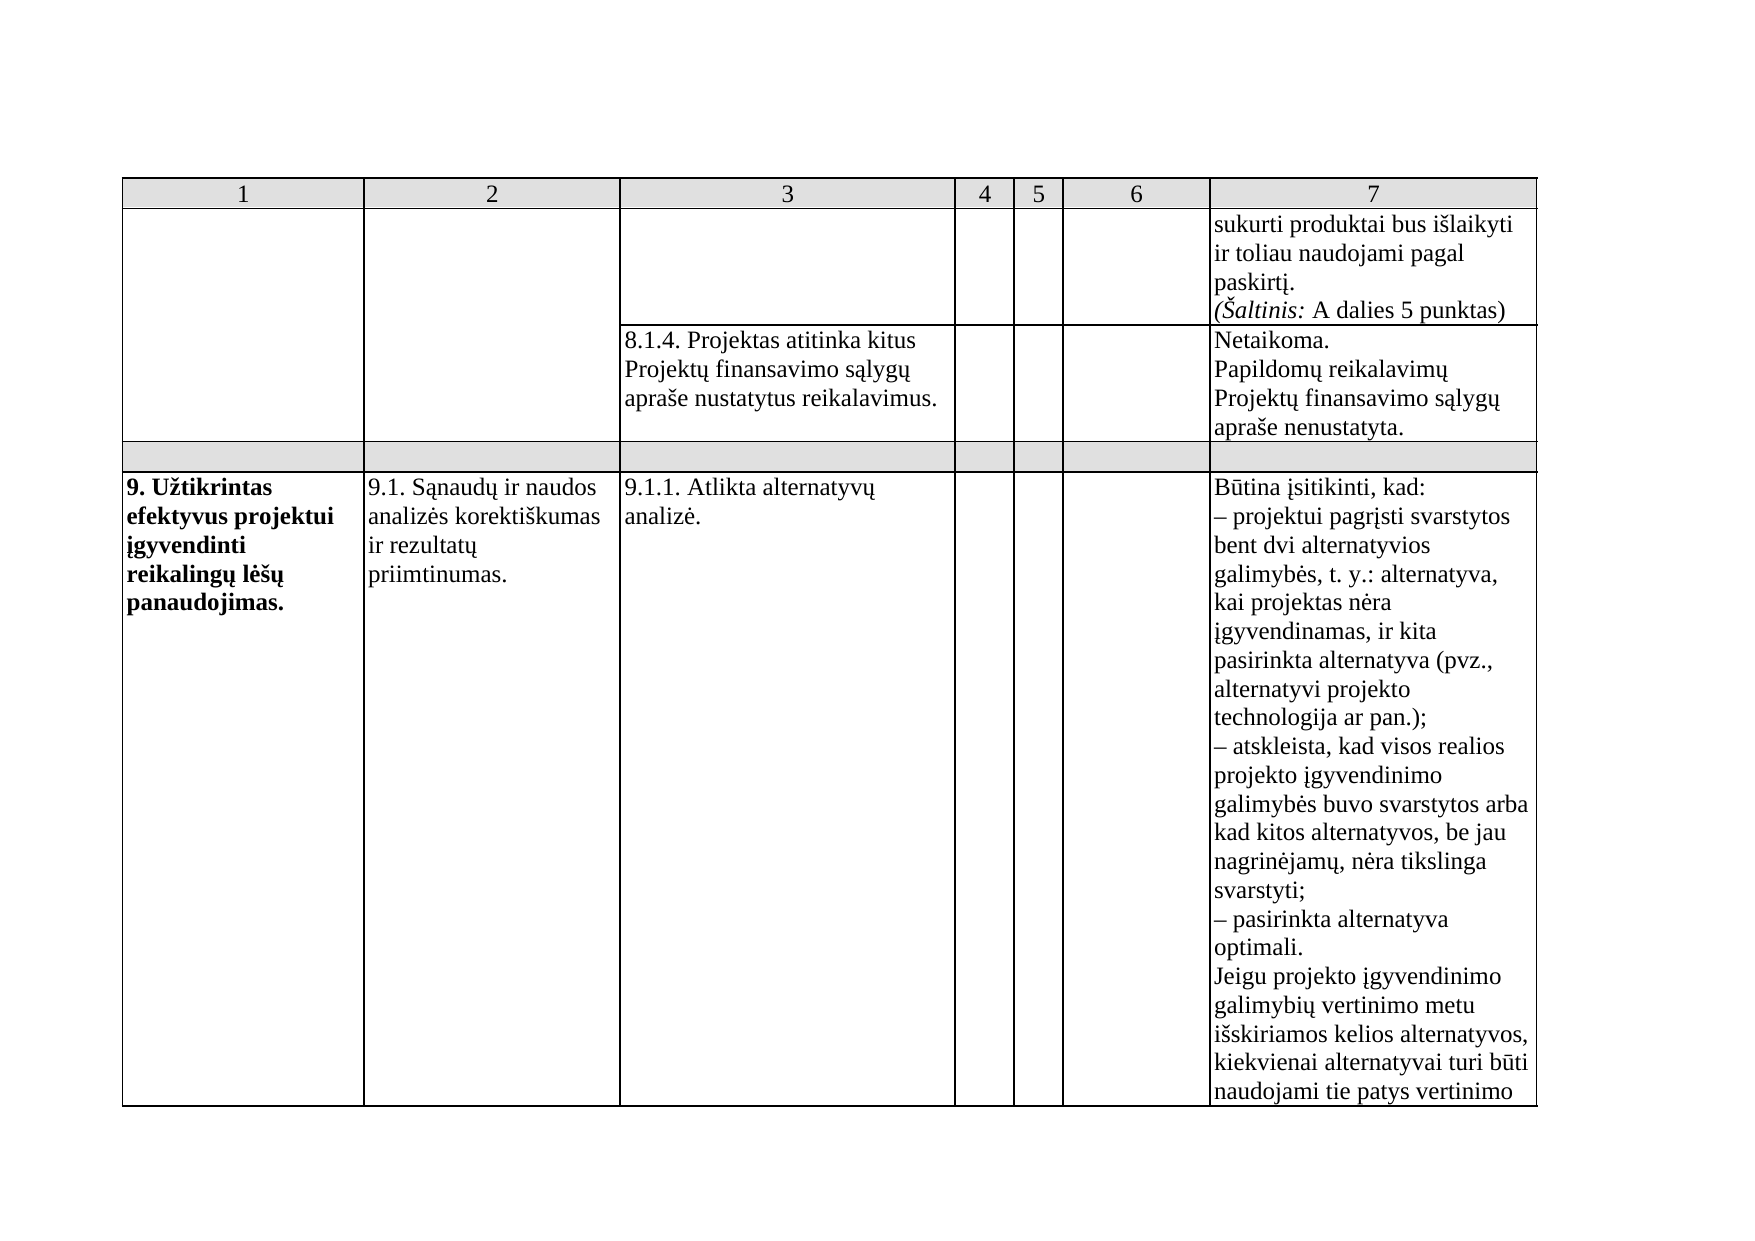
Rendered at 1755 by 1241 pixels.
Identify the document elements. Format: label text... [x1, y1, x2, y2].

table_cell Būtina įsitikinti, kad: – projektui pagrįsti svarstytos bent dvi alternatyvios galimybės, t. y.: alternatyva, kai projektas nėra įgyvendinamas, ir kita pasirinkta alternatyva (pvz., alternatyvi projekto technologija ar pan.); – atskleista, kad visos realios projekto įgyvendinimo galimybės buvo svarstytos arba kad kitos alternatyvos, be jau nagrinėjamų, nėra tikslinga svarstyti; – pasirinkta alternatyva optimali. Jeigu projekto įgyvendinimo galimybių vertinimo metu išskiriamos kelios alternatyvos, kiekvienai alternatyvai turi būti naudojami tie patys vertinimo [1211, 473, 1536, 1105]
table_cell [956, 326, 1013, 441]
table_cell [1015, 442, 1062, 471]
table_cell [123, 209, 363, 441]
table_cell [621, 209, 954, 324]
table_cell 9. Užtikrintas efektyvus projektui įgyvendinti reikalingų lėšų panaudojimas. [123, 473, 363, 1105]
table_cell [956, 209, 1013, 324]
table_cell [365, 209, 619, 441]
table_cell [365, 442, 619, 471]
table_cell [1064, 442, 1209, 471]
table_cell [1064, 473, 1209, 1105]
table_header 5 [1015, 179, 1062, 207]
table_cell [123, 442, 363, 471]
table_cell [1064, 326, 1209, 441]
table_cell 8.1.4. Projektas atitinka kitus Projektų finansavimo sąlygų apraše nustatytus reikalavimus. [621, 326, 954, 441]
table_cell [621, 442, 954, 471]
table_header 7 [1211, 179, 1536, 207]
table_header 1 [123, 179, 363, 207]
table_header 2 [365, 179, 619, 207]
table_cell Netaikoma. Papildomų reikalavimų Projektų finansavimo sąlygų apraše nenustatyta. [1211, 326, 1536, 441]
table_header 6 [1064, 179, 1209, 207]
table_cell [956, 442, 1013, 471]
table_cell 9.1.1. Atlikta alternatyvų analizė. [621, 473, 954, 1105]
table_cell [1015, 473, 1062, 1105]
table_cell [1211, 442, 1536, 471]
table_cell [956, 473, 1013, 1105]
table_cell sukurti produktai bus išlaikyti ir toliau naudojami pagal paskirtį. (Šaltinis: A dalies 5 punktas) [1211, 209, 1536, 324]
table_cell [1015, 209, 1062, 324]
table_cell 9.1. Sąnaudų ir naudos analizės korektiškumas ir rezultatų priimtinumas. [365, 473, 619, 1105]
table_cell [1015, 326, 1062, 441]
table_header 3 [621, 179, 954, 207]
table_cell [1064, 209, 1209, 324]
table_header 4 [956, 179, 1013, 207]
